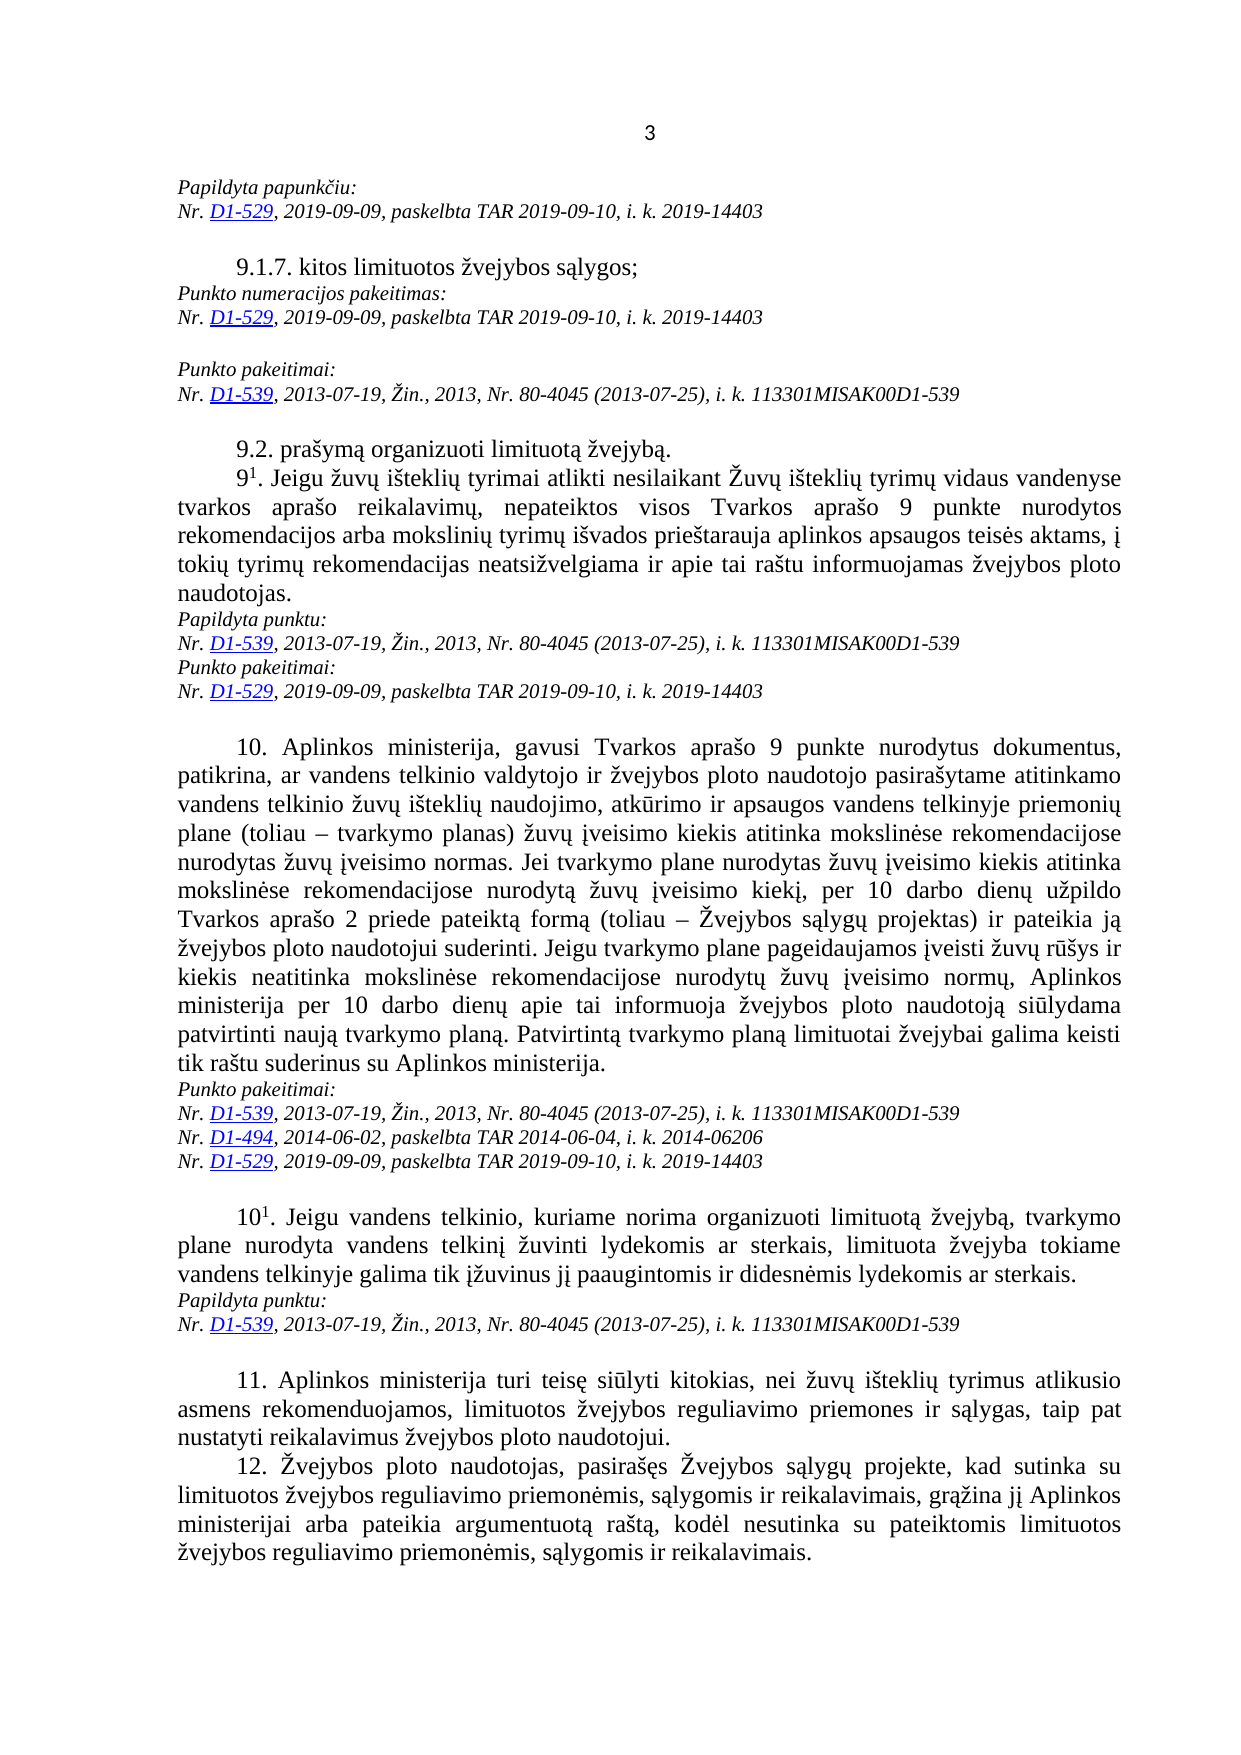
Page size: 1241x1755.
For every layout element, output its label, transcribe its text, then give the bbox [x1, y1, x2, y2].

text Nr. D1-539, 2013-07-19, Žin., 2013, Nr. 80-4045 (2013-07-25), i. k. 113301MISAK00D1-539 [177, 381, 1122, 406]
text 9.1.7. kitos limituotos žvejybos sąlygos; [177, 252, 1122, 281]
text Nr. D1-539, 2013-07-19, Žin., 2013, Nr. 80-4045 (2013-07-25), i. k. 113301MISAK00D1-539 [177, 1312, 1122, 1336]
text Punkto pakeitimai: [177, 1077, 1122, 1101]
text 9.2. prašymą organizuoti limituotą žvejybą. [177, 434, 1122, 463]
text Punkto pakeitimai: [177, 655, 1122, 679]
text 101. Jeigu vandens telkinio, kuriame norima organizuoti limituotą žvejybą, tvarkymo plane nurodyta vandens telkinį žuvinti lydekomis ar sterkais, limituota žvejyba tokiame vandens telkinyje galima tik įžuvinus jį paaugintomis ir didesnėmis lydekomis ar sterkais. [177, 1202, 1122, 1288]
text Papildyta papunkčiu: [177, 175, 1122, 199]
text 11. Aplinkos ministerija turi teisę siūlyti kitokias, nei žuvų išteklių tyrimus atlikusio asmens rekomenduojamos, limituotos žvejybos reguliavimo priemones ir sąlygas, taip pat nustatyti reikalavimus žvejybos ploto naudotojui. [177, 1365, 1122, 1451]
text 10. Aplinkos ministerija, gavusi Tvarkos aprašo 9 punkte nurodytus dokumentus, patikrina, ar vandens telkinio valdytojo ir žvejybos ploto naudotojo pasirašytame atitinkamo vandens telkinio žuvų išteklių naudojimo, atkūrimo ir apsaugos vandens telkinyje priemonių plane (toliau – tvarkymo planas) žuvų įveisimo kiekis atitinka mokslinėse rekomendacijose nurodytas žuvų įveisimo normas. Jei tvarkymo plane nurodytas žuvų įveisimo kiekis atitinka mokslinėse rekomendacijose nurodytą žuvų įveisimo kiekį, per 10 darbo dienų užpildo Tvarkos aprašo 2 priede pateiktą formą (toliau – Žvejybos sąlygų projektas) ir pateikia ją žvejybos ploto naudotojui suderinti. Jeigu tvarkymo plane pageidaujamos įveisti žuvų rūšys ir kiekis neatitinka mokslinėse rekomendacijose nurodytų žuvų įveisimo normų, Aplinkos ministerija per 10 darbo dienų apie tai informuoja žvejybos ploto naudotoją siūlydama patvirtinti naują tvarkymo planą. Patvirtintą tvarkymo planą limituotai žvejybai galima keisti tik raštu suderinus su Aplinkos ministerija. [177, 732, 1122, 1077]
text Nr. D1-539, 2013-07-19, Žin., 2013, Nr. 80-4045 (2013-07-25), i. k. 113301MISAK00D1-539 [177, 1101, 1122, 1125]
text Nr. D1-494, 2014-06-02, paskelbta TAR 2014-06-04, i. k. 2014-06206 [177, 1125, 1122, 1149]
text Nr. D1-529, 2019-09-09, paskelbta TAR 2019-09-10, i. k. 2019-14403 [177, 679, 1122, 703]
text 12. Žvejybos ploto naudotojas, pasirašęs Žvejybos sąlygų projekte, kad sutinka su limituotos žvejybos reguliavimo priemonėmis, sąlygomis ir reikalavimais, grąžina jį Aplinkos ministerijai arba pateikia argumentuotą raštą, kodėl nesutinka su pateiktomis limituotos žvejybos reguliavimo priemonėmis, sąlygomis ir reikalavimais. [177, 1451, 1122, 1566]
text Punkto numeracijos pakeitimas: [177, 281, 1122, 304]
text Nr. D1-529, 2019-09-09, paskelbta TAR 2019-09-10, i. k. 2019-14403 [177, 304, 1122, 329]
text Punkto pakeitimai: [177, 357, 1122, 381]
text 91. Jeigu žuvų išteklių tyrimai atlikti nesilaikant Žuvų išteklių tyrimų vidaus vandenyse tvarkos aprašo reikalavimų, nepateiktos visos Tvarkos aprašo 9 punkte nurodytos rekomendacijos arba mokslinių tyrimų išvados prieštarauja aplinkos apsaugos teisės aktams, į tokių tyrimų rekomendacijas neatsižvelgiama ir apie tai raštu informuojamas žvejybos ploto naudotojas. [177, 463, 1122, 607]
text Papildyta punktu: [177, 1288, 1122, 1312]
text Nr. D1-539, 2013-07-19, Žin., 2013, Nr. 80-4045 (2013-07-25), i. k. 113301MISAK00D1-539 [177, 631, 1122, 655]
text Papildyta punktu: [177, 607, 1122, 631]
text Nr. D1-529, 2019-09-09, paskelbta TAR 2019-09-10, i. k. 2019-14403 [177, 1149, 1122, 1173]
text Nr. D1-529, 2019-09-09, paskelbta TAR 2019-09-10, i. k. 2019-14403 [177, 199, 1122, 223]
